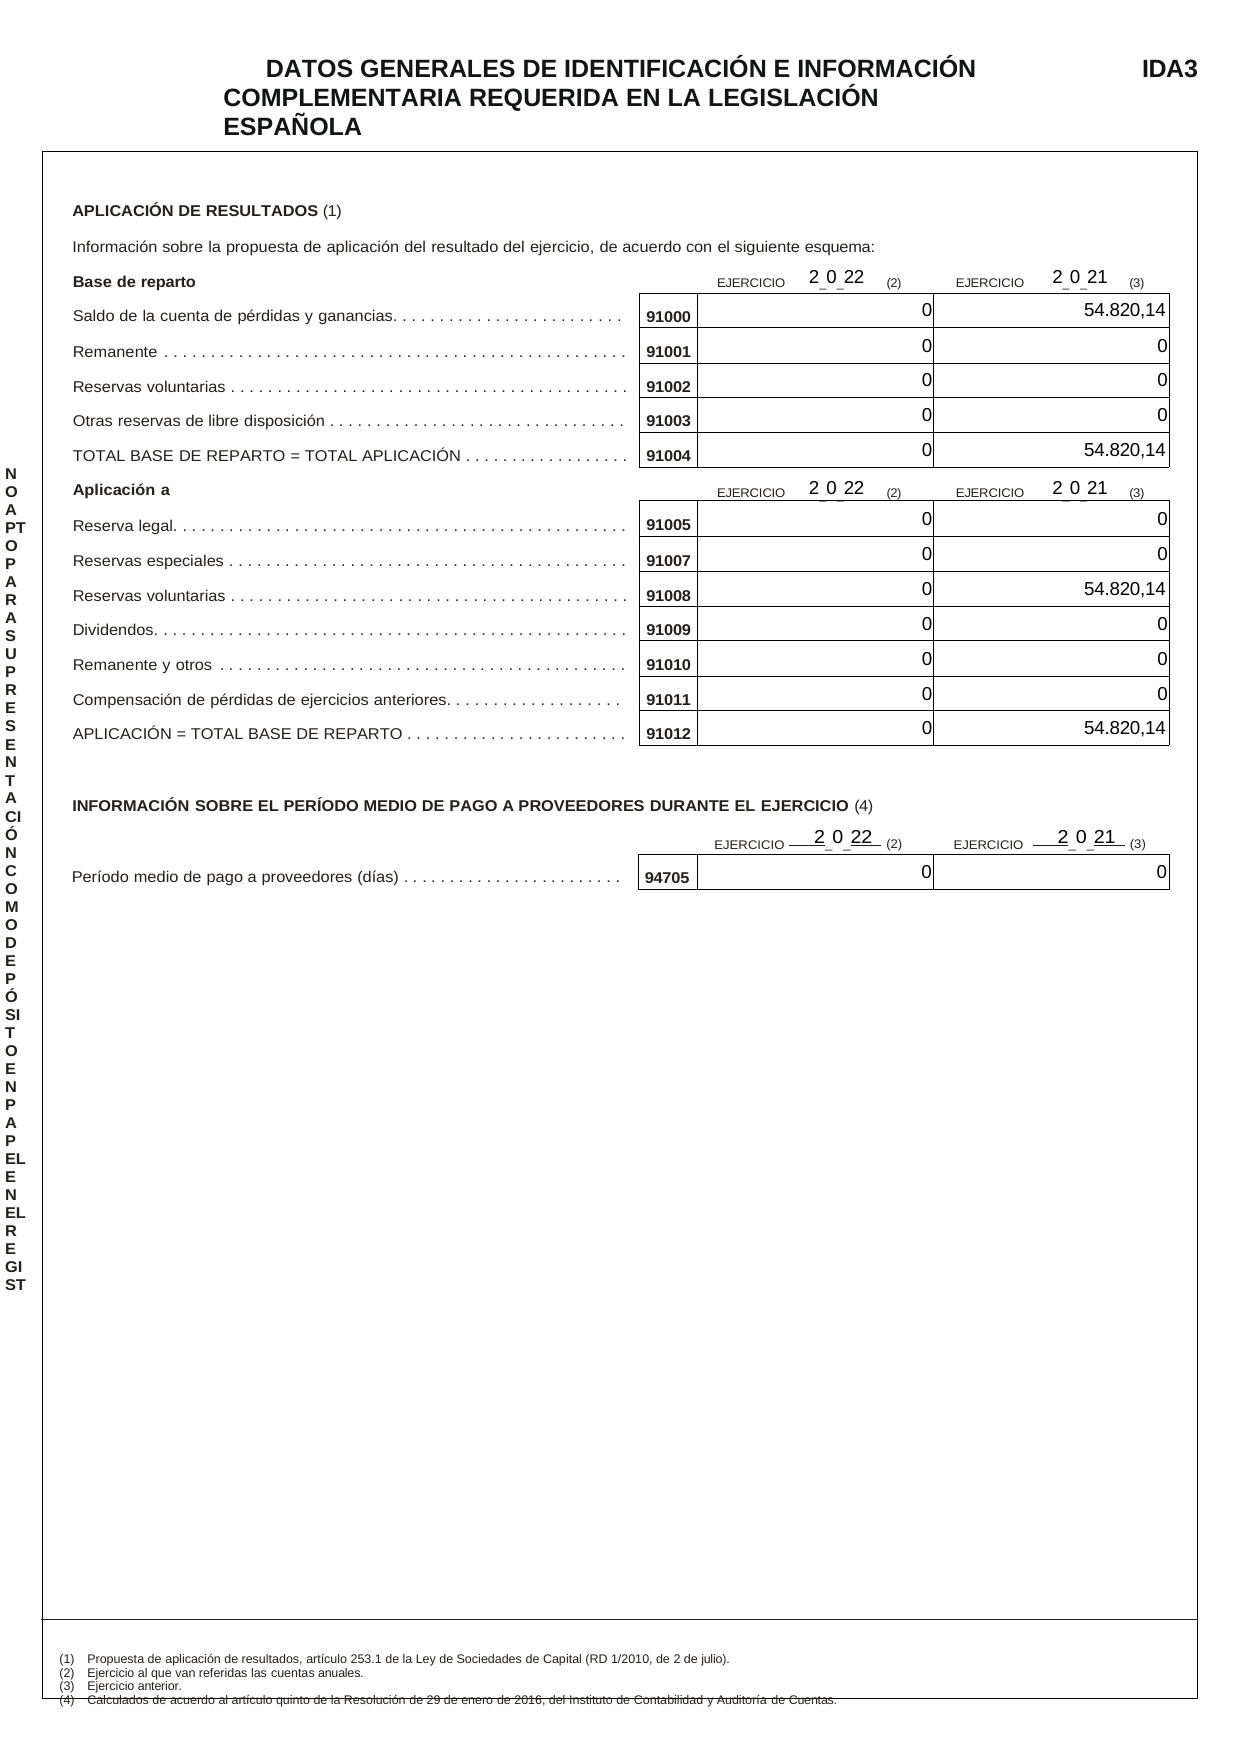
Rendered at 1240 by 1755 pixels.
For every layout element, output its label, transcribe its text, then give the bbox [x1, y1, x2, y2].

table_header 0 [934, 855, 1169, 889]
table_cell [934, 677, 1035, 710]
table_cell 2_0_22 [792, 468, 882, 500]
table_cell 0 [882, 607, 933, 640]
table_header EJERCICIO [698, 264, 792, 293]
table_cell 2_0_21 [1035, 468, 1125, 500]
table_cell 0 [1125, 501, 1169, 536]
table_cell [1035, 328, 1125, 362]
table_cell 91000 [640, 294, 697, 327]
table_cell EJERCICIO [934, 468, 1035, 500]
table_cell 91001 [640, 328, 697, 362]
table_cell 54.820,14 [1035, 711, 1169, 745]
table_cell Saldo de la cuenta de pérdidas y ganancias. . . . . . . . . . . . . . . . . . . . . . . . . [65, 293, 639, 327]
table_cell (3) [1125, 468, 1169, 500]
table_header [639, 264, 698, 293]
table_cell [934, 364, 1035, 397]
table_cell APLICACIÓN = TOTAL BASE DE REPARTO . . . . . . . . . . . . . . . . . . . . . . . . [65, 710, 639, 745]
table_cell [698, 711, 792, 745]
table_cell 91007 [640, 537, 697, 571]
subtitle INFORMACIÓN SOBRE EL PERÍODO MEDIO DE PAGO A PROVEEDORES DURANTE EL EJERCICIO (4) [72, 797, 1197, 814]
table_cell [934, 537, 1035, 571]
list Calculados de acuerdo al artículo quinto de la Resolución de 29 de enero de 2016, del Instituto de Contabilidad y Auditoría de Cuentas. [282, 1693, 1210, 1707]
table_cell 0 [882, 398, 933, 431]
table_cell [1035, 641, 1125, 676]
table_cell 0 [1125, 537, 1169, 571]
table_cell Remanente . . . . . . . . . . . . . . . . . . . . . . . . . . . . . . . . . . . . . . . . . . . . . . . . . . [65, 327, 639, 362]
table_cell [698, 677, 792, 710]
text Período medio de pago a proveedores (días) . . . . . . . . . . . . . . . . . . . . . . . . [72, 854, 638, 890]
table_header 94705 [639, 855, 697, 889]
list Propuesta de aplicación de resultados, artículo 253.1 de la Ley de Sociedades de Capital (RD 1/2010, de 2 de julio). [59, 1652, 1197, 1666]
table_cell 0 [882, 328, 933, 362]
table_cell 0 [882, 711, 933, 745]
table_header 2_0_21 [1035, 264, 1125, 293]
table_cell 91003 [640, 398, 697, 431]
table_cell Aplicación a [65, 467, 639, 500]
table_cell [1035, 677, 1125, 710]
text Información sobre la propuesta de aplicación del resultado del ejercicio, de acuerdo con el siguiente esquema: [72, 237, 1197, 255]
table_cell 0 [882, 641, 933, 676]
table_cell [934, 328, 1035, 362]
table_cell [698, 328, 792, 362]
table_cell [698, 641, 792, 676]
table_cell [1035, 537, 1125, 571]
table_cell 54.820,14 [1035, 433, 1169, 467]
table_cell [792, 433, 882, 467]
table_cell [934, 711, 1035, 745]
table_cell 0 [1125, 364, 1169, 397]
table_cell Reserva legal. . . . . . . . . . . . . . . . . . . . . . . . . . . . . . . . . . . . . . . . . . . . . . . . . [65, 500, 639, 536]
table_header 2_0_22 [792, 264, 882, 293]
text EJERCICIO 2_0_22 (2) EJERCICIO 2_0_21 (3) [714, 826, 1197, 854]
table_cell [792, 572, 882, 606]
table_cell 54.820,14 [1035, 572, 1169, 606]
table_header EJERCICIO [934, 264, 1035, 293]
table_cell [698, 294, 792, 327]
table_cell [934, 433, 1035, 467]
table_cell 91005 [640, 501, 697, 536]
list Ejercicio anterior. [59, 1680, 1197, 1693]
table_cell 0 [882, 433, 933, 467]
table_cell [934, 641, 1035, 676]
table_cell [792, 364, 882, 397]
table_cell 54.820,14 [1035, 294, 1169, 327]
table_cell [934, 572, 1035, 606]
table_cell TOTAL BASE DE REPARTO = TOTAL APLICACIÓN . . . . . . . . . . . . . . . . . . [65, 431, 639, 467]
table_header Base de reparto [65, 264, 639, 293]
table_cell 0 [882, 677, 933, 710]
table_cell [792, 501, 882, 536]
table_cell 0 [1125, 641, 1169, 676]
subtitle APLICACIÓN DE RESULTADOS (1) [72, 202, 1197, 220]
table_cell [792, 607, 882, 640]
table_cell [792, 537, 882, 571]
table_cell [792, 641, 882, 676]
table_cell EJERCICIO [698, 468, 792, 500]
table_cell [792, 711, 882, 745]
table_cell [698, 364, 792, 397]
table_cell 91009 [640, 607, 697, 640]
table_cell 91012 [640, 711, 697, 745]
table_cell [792, 294, 882, 327]
table_cell [1035, 607, 1125, 640]
table_cell 0 [1125, 398, 1169, 431]
table_cell [792, 677, 882, 710]
table_cell [1035, 501, 1125, 536]
table_cell [934, 398, 1035, 431]
table_cell [792, 398, 882, 431]
table_cell 91008 [640, 572, 697, 606]
table_cell [698, 572, 792, 606]
table_cell 91010 [640, 641, 697, 676]
table_cell 0 [1125, 607, 1169, 640]
table_cell 0 [882, 537, 933, 571]
table_cell (2) [882, 468, 934, 500]
table_cell Reservas especiales . . . . . . . . . . . . . . . . . . . . . . . . . . . . . . . . . . . . . . . . . . . [65, 536, 639, 571]
table_cell [698, 537, 792, 571]
table_cell Dividendos. . . . . . . . . . . . . . . . . . . . . . . . . . . . . . . . . . . . . . . . . . . . . . . . . . . [65, 606, 639, 640]
list Ejercicio al que van referidas las cuentas anuales. [59, 1666, 1197, 1680]
table_cell Compensación de pérdidas de ejercicios anteriores. . . . . . . . . . . . . . . . . . . [65, 676, 639, 710]
table_cell 0 [882, 294, 933, 327]
table_cell [934, 501, 1035, 536]
table_cell 0 [882, 572, 933, 606]
table_header 0 [698, 855, 933, 889]
table_cell 91004 [640, 433, 697, 467]
table_cell [698, 398, 792, 431]
table_cell 0 [1125, 677, 1169, 710]
table_header (2) [882, 264, 934, 293]
table_cell Remanente y otros . . . . . . . . . . . . . . . . . . . . . . . . . . . . . . . . . . . . . . . . . . . . [65, 640, 639, 676]
table_header (3) [1125, 264, 1169, 293]
table_cell Reservas voluntarias . . . . . . . . . . . . . . . . . . . . . . . . . . . . . . . . . . . . . . . . . . . [65, 363, 639, 397]
table_cell Otras reservas de libre disposición . . . . . . . . . . . . . . . . . . . . . . . . . . . . . . . . [65, 397, 639, 431]
table_cell Reservas voluntarias . . . . . . . . . . . . . . . . . . . . . . . . . . . . . . . . . . . . . . . . . . . [65, 571, 639, 606]
list Calculados de acuerdo al artículo quinto de la Resolución de 29 de enero de 2016, del Instituto de Contabilidad y Auditoría de Cuentas. [59, 1693, 1197, 1698]
table_cell [698, 433, 792, 467]
table_cell [698, 501, 792, 536]
table_cell 91011 [640, 677, 697, 710]
table_cell 0 [882, 501, 933, 536]
table_cell [1035, 398, 1125, 431]
table_cell 0 [882, 364, 933, 397]
table_cell [934, 607, 1035, 640]
text NO APTO PARA SU PRESENTACIÓN COMO DEPÓSITO EN PAPEL EN EL REGISTRO MERCANTIL [5, 465, 26, 1291]
table_cell 91002 [640, 364, 697, 397]
table_cell [934, 294, 1035, 327]
table_cell [792, 328, 882, 362]
table_cell [1035, 364, 1125, 397]
table_cell [639, 468, 698, 500]
table_cell 0 [1125, 328, 1169, 362]
table_cell [698, 607, 792, 640]
